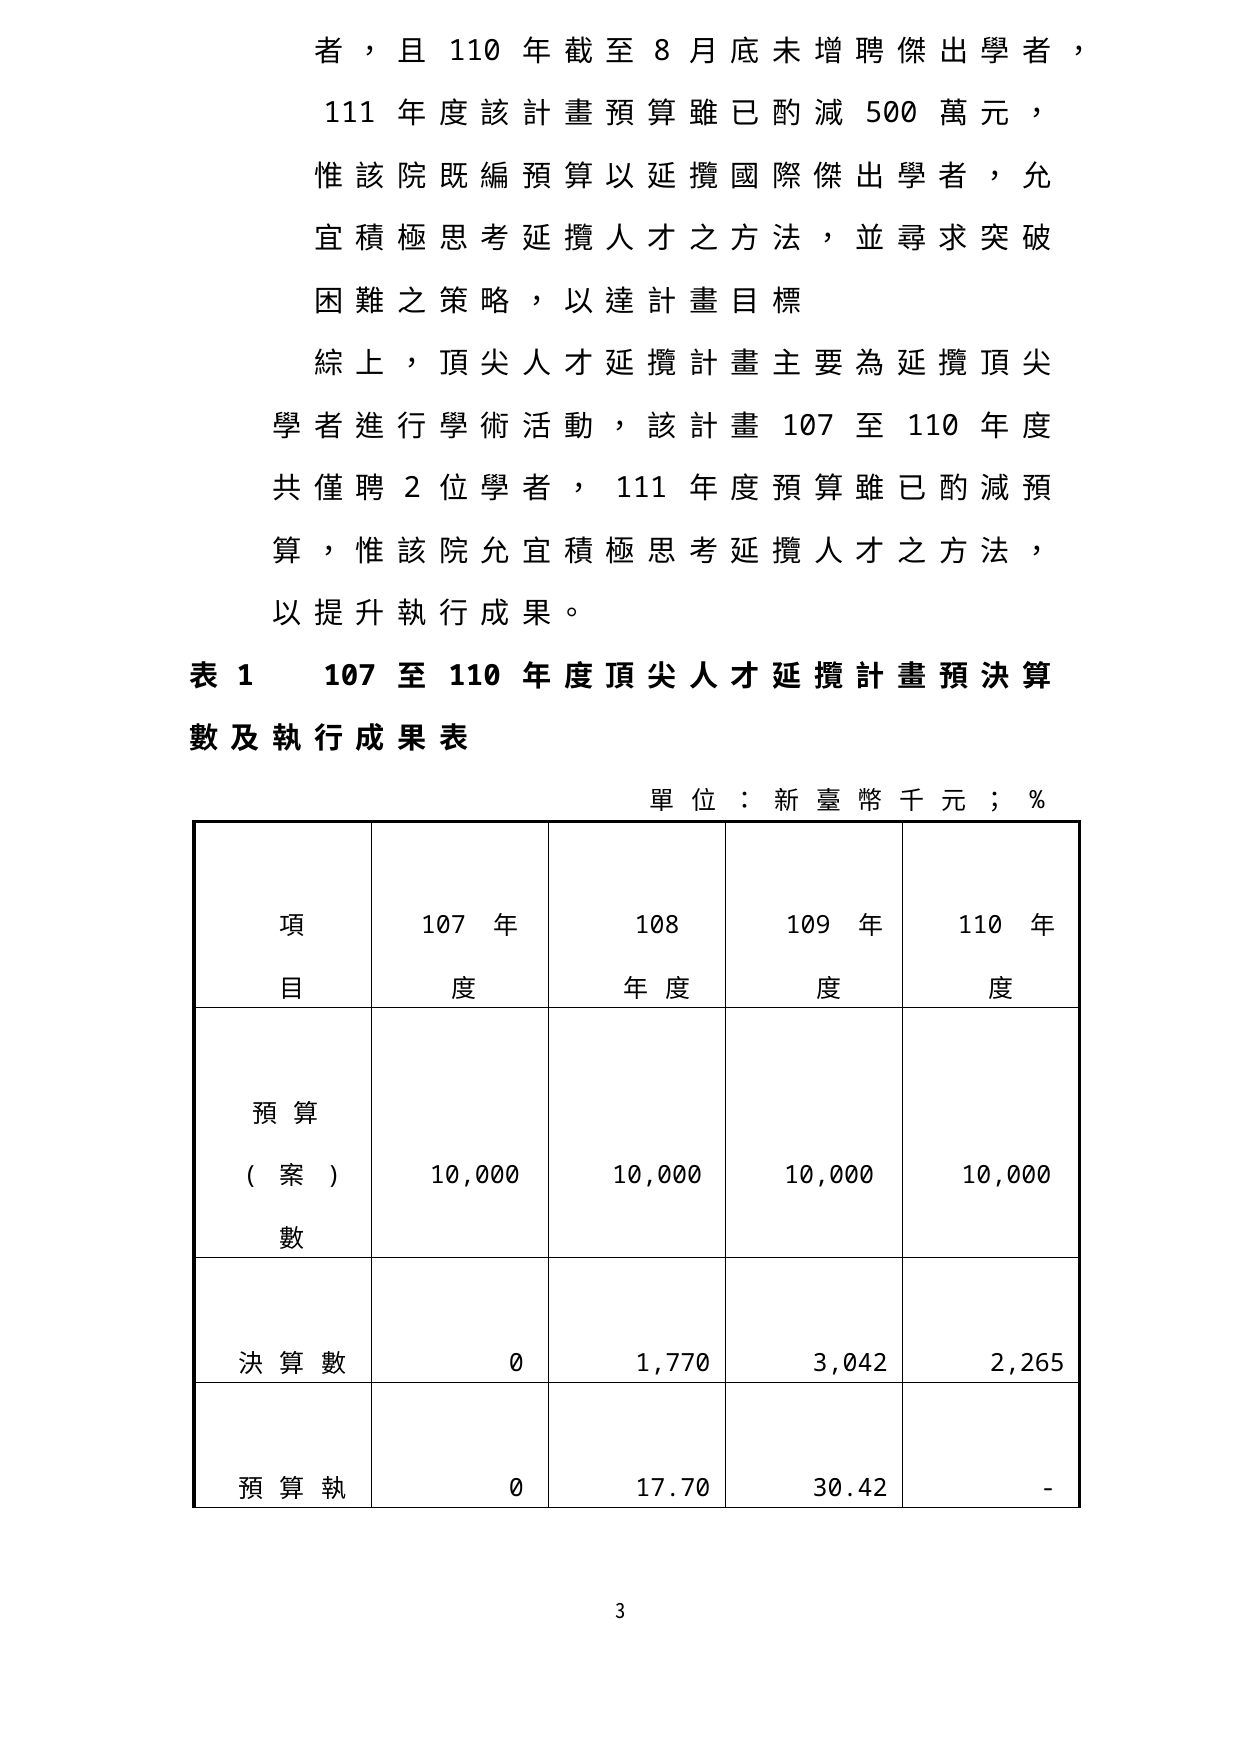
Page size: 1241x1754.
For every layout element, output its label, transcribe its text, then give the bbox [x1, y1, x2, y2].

table_cell 0 [372, 1258, 548, 1382]
text 查該計畫107至110年度共僅聘2位學者，且110年截至8月底未增聘傑出學者，111年度該計畫預算雖已酌減500萬元，惟該院既編預算以延攬國際傑出學者，允宜積極思考延攬人才之方法，並尋求突破困難之策略，以達計畫目標 [271, 7, 1058, 319]
table_cell 30.42 [726, 1383, 902, 1507]
table_cell 2,265 [903, 1258, 1078, 1382]
table_header 109年度 [726, 823, 902, 1007]
table_cell 10,000 [549, 1008, 725, 1257]
table_cell - [903, 1383, 1078, 1507]
table_cell 3,042 [726, 1258, 902, 1382]
text 綜上，頂尖人才延攬計畫主要為延攬頂尖學者進行學術活動，該計畫107至110年度共僅聘2位學者，111年度預算雖已酌減預算，惟該院允宜積極思考延攬人才之方法，以提升執行成果。 [242, 319, 1058, 632]
text 單位：新臺幣千元；% [183, 757, 1058, 819]
table_header 110年度 [903, 823, 1078, 1007]
table_cell 10,000 [726, 1008, 902, 1257]
table_cell 決算數 [196, 1258, 371, 1382]
table_header 107年度 [372, 823, 548, 1007]
table_cell 10,000 [903, 1008, 1078, 1257]
text 表1 107至110年度頂尖人才延攬計畫預決算數及執行成果表 [183, 632, 1058, 757]
table_cell 17.70 [549, 1383, 725, 1507]
table_cell 1,770 [549, 1258, 725, 1382]
table_cell 預算執 [196, 1383, 371, 1507]
table_header 項 目 [196, 823, 371, 1007]
table_cell 10,000 [372, 1008, 548, 1257]
table_cell 0 [372, 1383, 548, 1507]
table_header 108年度 [549, 823, 725, 1007]
table_cell 預算(案)數 [196, 1008, 371, 1257]
